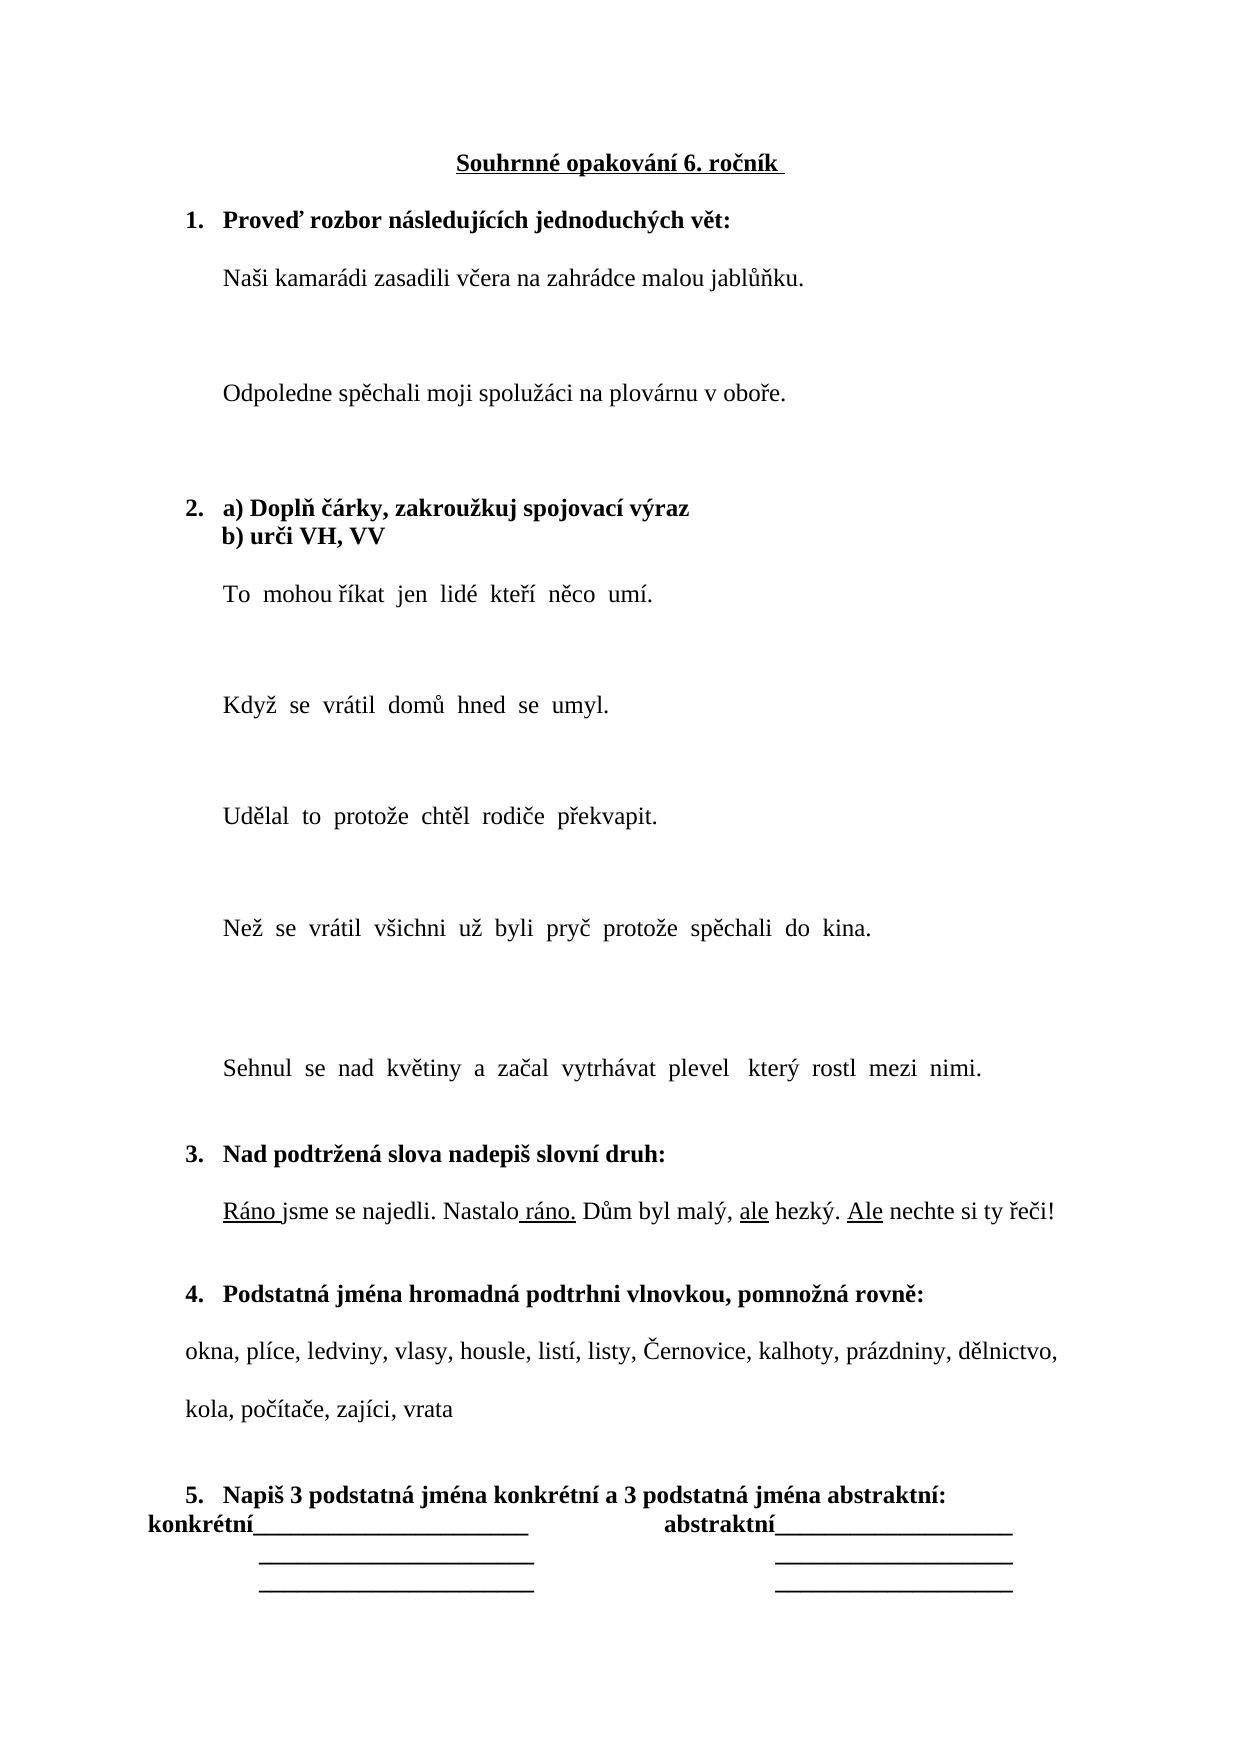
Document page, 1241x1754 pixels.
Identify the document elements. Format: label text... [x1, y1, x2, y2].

list Podstatná jména hromadná podtrhni vlnovkou, pomnožná rovně: [185, 1279, 1093, 1308]
text Sehnul se nad květiny a začal vytrhávat plevel který rostl mezi nimi. [223, 1053, 1093, 1081]
list Napiš 3 podstatná jména konkrétní a 3 podstatná jména abstraktní: [185, 1480, 1093, 1509]
text kola, počítače, zajíci, vrata [185, 1394, 1093, 1423]
text Ráno jsme se najedli. Nastalo ráno. Dům byl malý, ale hezký. Ale nechte si ty řeči! [223, 1196, 1093, 1225]
text b) urči VH, VV [221, 521, 1093, 550]
text ______________________ ___________________ [148, 1538, 1093, 1566]
text ______________________ ___________________ [148, 1566, 1093, 1595]
list Proveď rozbor následujících jednoduchých vět: [185, 205, 1093, 234]
text Odpoledne spěchali moji spolužáci na plovárnu v oboře. [223, 378, 1093, 406]
text Souhrnné opakování 6. ročník [148, 148, 1093, 176]
text konkrétní______________________ abstraktní___________________ [148, 1509, 1093, 1538]
list a) Doplň čárky, zakroužkuj spojovací výraz [185, 493, 1093, 521]
list Nad podtržená slova nadepiš slovní druh: [185, 1139, 1093, 1168]
text Naši kamarádi zasadili včera na zahrádce malou jablůňku. [223, 263, 1093, 291]
text Když se vrátil domů hned se umyl. [223, 690, 1093, 719]
text Udělal to protože chtěl rodiče překvapit. [223, 801, 1093, 830]
text okna, plíce, ledviny, vlasy, housle, listí, listy, Černovice, kalhoty, prázdniny, dělnictvo, [185, 1336, 1093, 1365]
text Než se vrátil všichni už byli pryč protože spěchali do kina. [223, 913, 1093, 941]
text To mohou říkat jen lidé kteří něco umí. [223, 579, 1093, 608]
